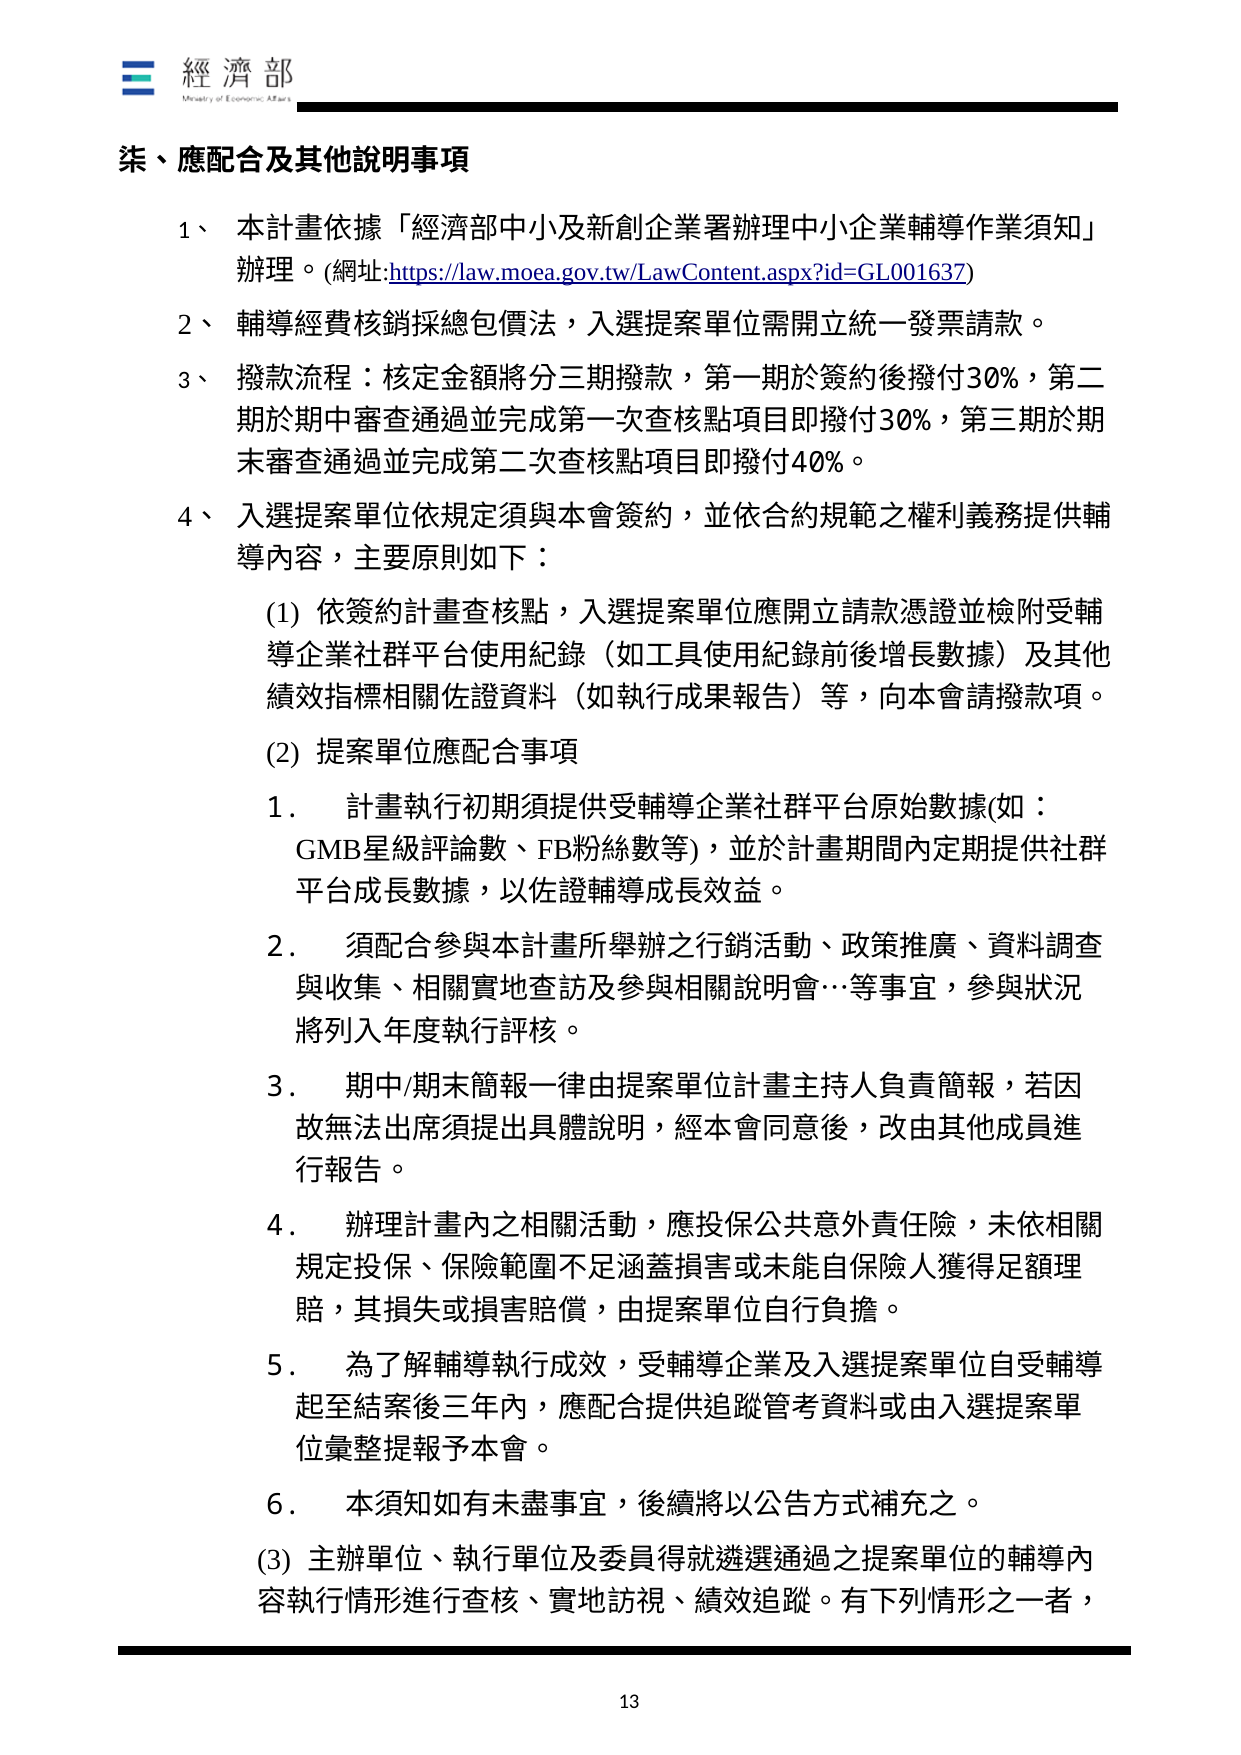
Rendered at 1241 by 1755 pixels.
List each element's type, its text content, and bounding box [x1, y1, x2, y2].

list 為了解輔導執行成效，受輔導企業及入選提案單位自受輔導起至結案後三年內，應配合提供追蹤管考資料或由入選提案單位彙整提報予本會。 [266, 1341, 1108, 1468]
list 撥款流程：核定金額將分三期撥款，第一期於簽約後撥付30%，第二期於期中審查通過並完成第一次查核點項目即撥付30%，第三期於期末審查通過並完成第二次查核點項目即撥付40%。 [177, 356, 1122, 481]
list 輔導經費核銷採總包價法，入選提案單位需開立統一發票請款。 [177, 301, 1122, 343]
list 入選提案單位依規定須與本會簽約，並依合約規範之權利義務提供輔導內容，主要原則如下： [177, 493, 1122, 576]
list 本須知如有未盡事宜，後續將以公告方式補充之。 [266, 1481, 1108, 1523]
list 本計畫依據「經濟部中小及新創企業署辦理中小企業輔導作業須知」辦理。(網址:https://law.moea.gov.tw/LawContent.aspx?id=GL001637) [177, 206, 1122, 289]
list 期中/期末簡報一律由提案單位計畫主持人負責簡報，若因故無法出席須提出具體說明，經本會同意後，改由其他成員進行報告。 [266, 1062, 1108, 1189]
list 依簽約計畫查核點，入選提案單位應開立請款憑證並檢附受輔導企業社群平台使用紀錄（如工具使用紀錄前後增長數據）及其他績效指標相關佐證資料（如執行成果報告）等，向本會請撥款項。 [266, 589, 1122, 716]
list 提案單位應配合事項 [266, 728, 1108, 771]
list 計畫執行初期須提供受輔導企業社群平台原始數據(如：GMB星級評論數、FB粉絲數等)，並於計畫期間內定期提供社群平台成長數據，以佐證輔導成長效益。 [266, 783, 1108, 910]
list 須配合參與本計畫所舉辦之行銷活動、政策推廣、資料調查與收集、相關實地查訪及參與相關說明會…等事宜，參與狀況將列入年度執行評核。 [266, 923, 1108, 1049]
list 主辦單位、執行單位及委員得就遴選通過之提案單位的輔導內容執行情形進行查核、實地訪視、績效追蹤。有下列情形之一者， [257, 1535, 1108, 1620]
picture [111, 49, 303, 106]
list 應配合及其他說明事項 [118, 131, 1122, 181]
list 辦理計畫內之相關活動，應投保公共意外責任險，未依相關規定投保、保險範圍不足涵蓋損害或未能自保險人獲得足額理賠，其損失或損害賠償，由提案單位自行負擔。 [266, 1202, 1108, 1328]
